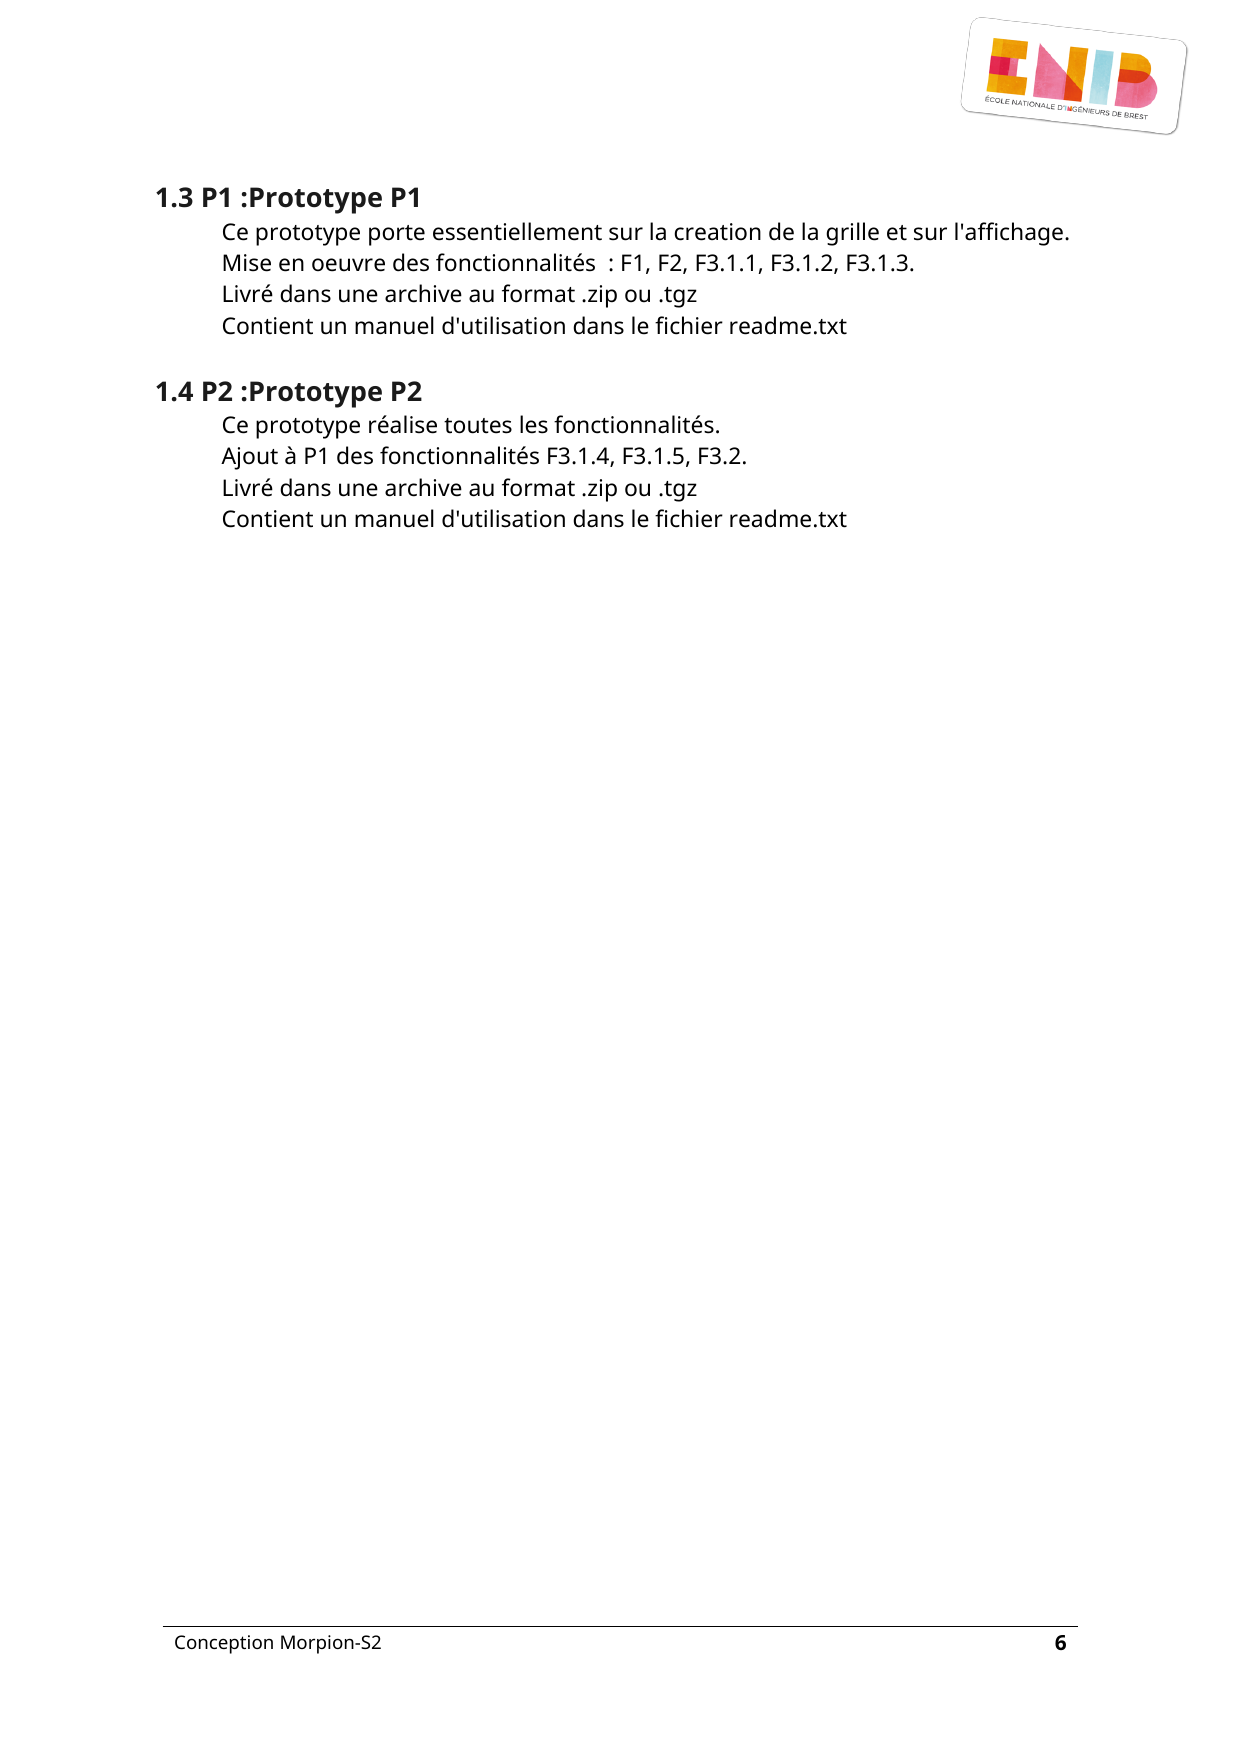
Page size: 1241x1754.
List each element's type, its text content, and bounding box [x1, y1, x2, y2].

text Contient un manuel d'utilisation dans le fichier readme.txt [148, 309, 1092, 341]
picture [957, 14, 1191, 138]
text Mise en oeuvre des fonctionnalités : F1, F2, F3.1.1, F3.1.2, F3.1.3. [148, 247, 1092, 278]
text Ce prototype porte essentiellement sur la creation de la grille et sur l'affichage. [148, 216, 1092, 247]
text Ce prototype réalise toutes les fonctionnalités. [148, 409, 1092, 440]
text Contient un manuel d'utilisation dans le fichier readme.txt [148, 503, 1092, 534]
text Livré dans une archive au format .zip ou .tgz [148, 471, 1092, 503]
subtitle P2 :Prototype P2 [148, 372, 1092, 409]
text Ajout à P1 des fonctionnalités F3.1.4, F3.1.5, F3.2. [148, 440, 1092, 471]
subtitle P1 :Prototype P1 [148, 179, 1092, 216]
text Livré dans une archive au format .zip ou .tgz [148, 278, 1092, 309]
